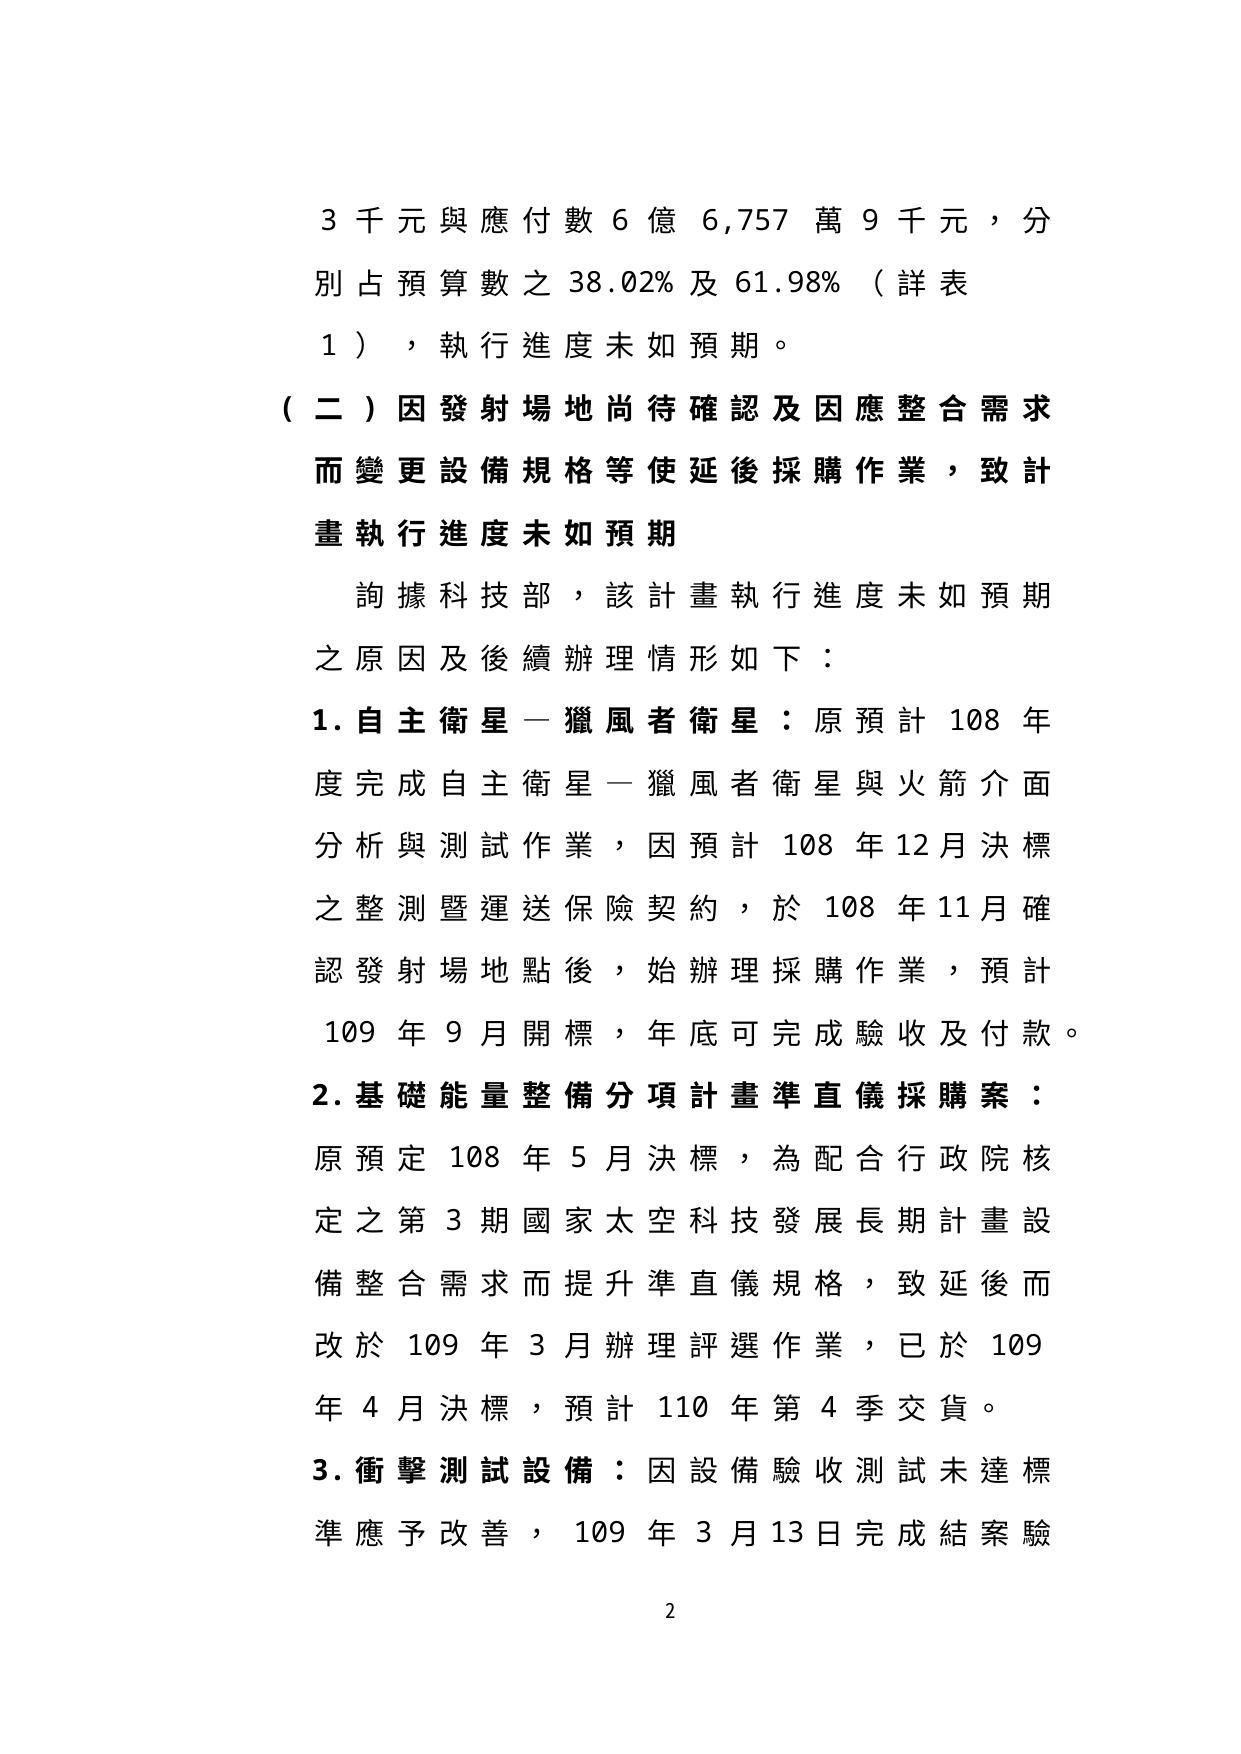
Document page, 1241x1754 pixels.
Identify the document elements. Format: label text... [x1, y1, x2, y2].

text 2.基礎能量整備分項計畫準直儀採購案：原預定108年5月決標，為配合行政院核定之第3期國家太空科技發展長期計畫設備整合需求而提升準直儀規格，致延後而改於109年3月辦理評選作業，已於109年4月決標，預計110年第4季交貨。 [271, 1052, 1058, 1427]
text 1.自主衛星—獵風者衛星：原預計108年度完成自主衛星—獵風者衛星與火箭介面分析與測試作業，因預計108年12月決標之整測暨運送保險契約，於108年11月確認發射場地點後，始辦理採購作業，預計109年9月開標，年底可完成驗收及付款。 [271, 677, 1058, 1052]
text (二)因發射場地尚待確認及因應整合需求而變更設備規格等使延後採購作業，致計畫執行進度未如預期 [242, 365, 1058, 552]
text 詢據科技部，該計畫執行進度未如預期之原因及後續辦理情形如下： [271, 552, 1058, 677]
text 3.衝擊測試設備：因設備驗收測試未達標準應予改善，109年3月13日完成結案驗 [271, 1427, 1058, 1552]
text 3千元與應付數6億6,757萬9千元，分別占預算數之38.02%及61.98%（詳表1），執行進度未如預期。 [271, 177, 1058, 365]
